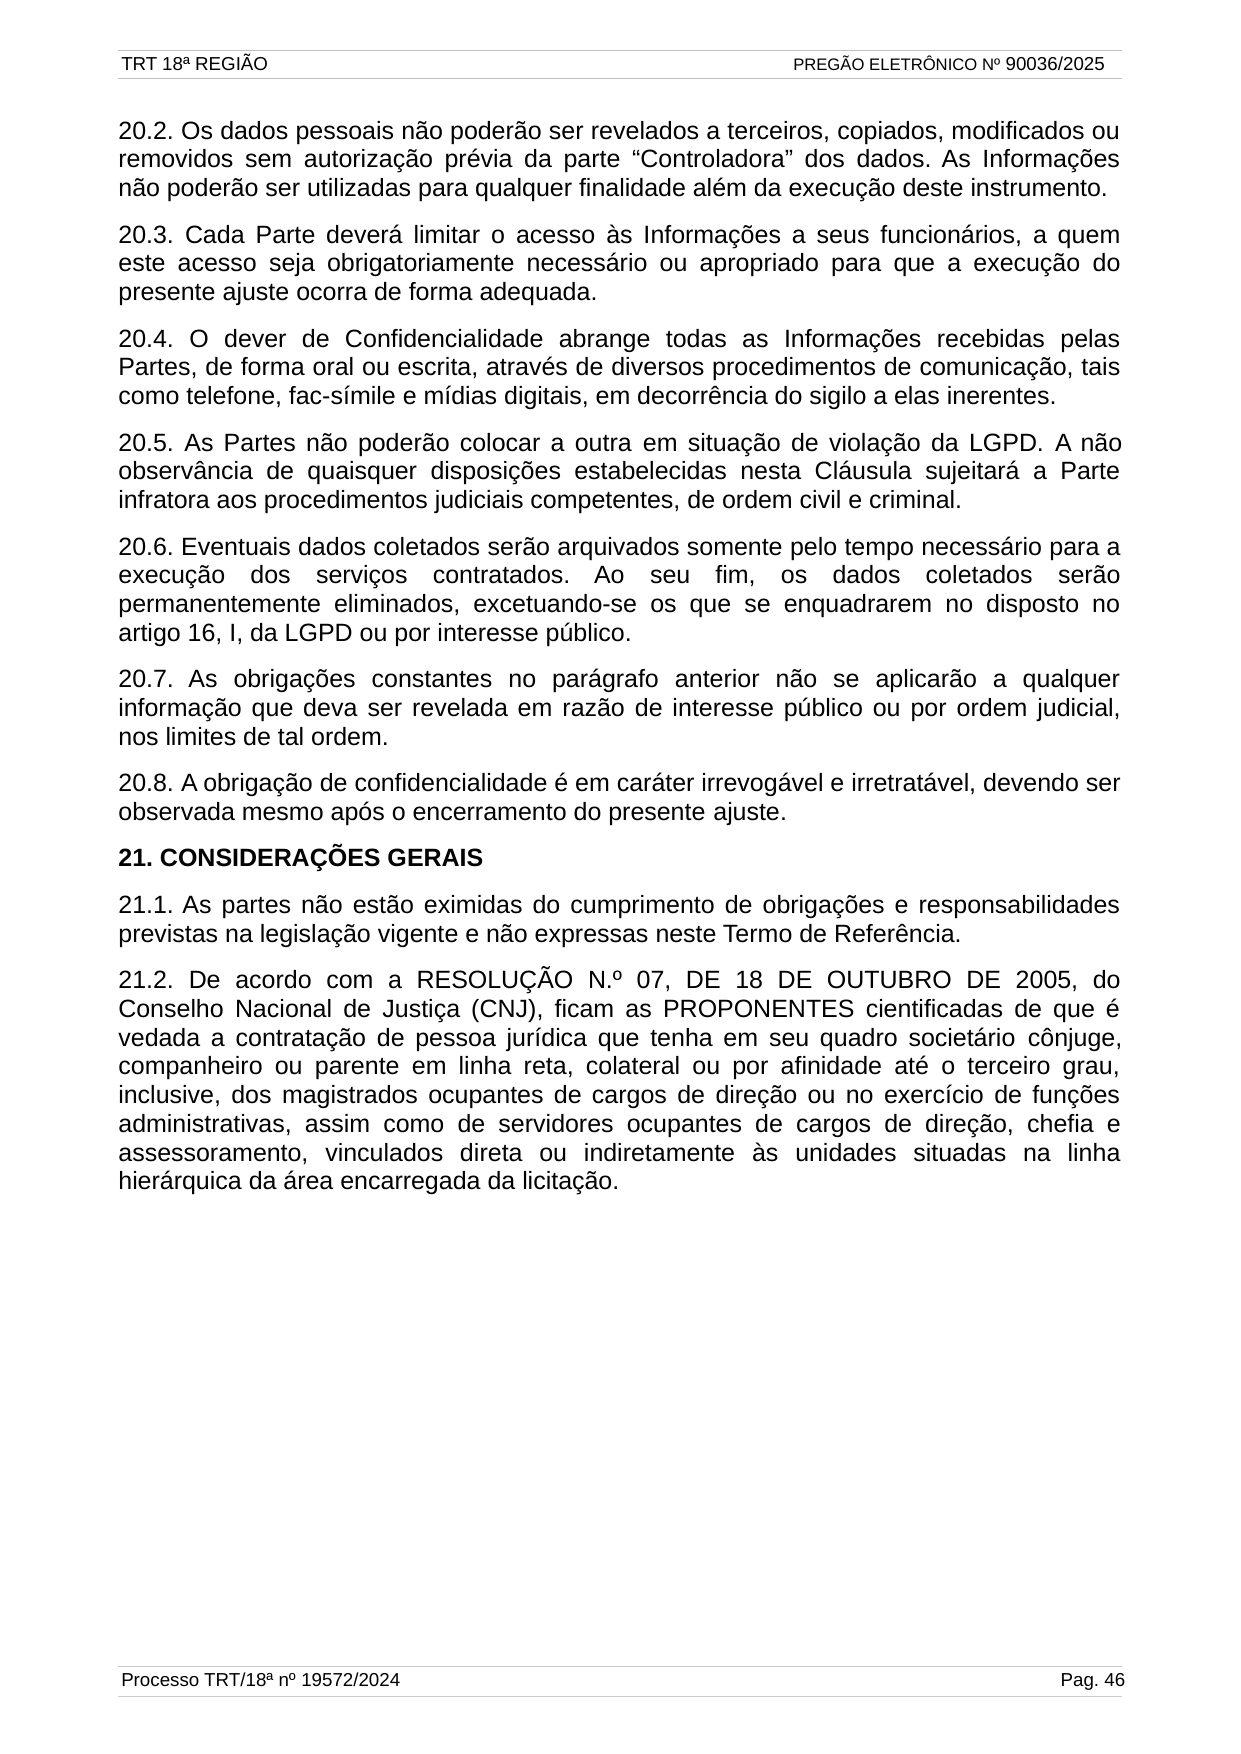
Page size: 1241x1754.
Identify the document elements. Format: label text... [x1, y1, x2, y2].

text 20.4. O dever de Confidencialidade abrange todas as Informações recebidas pelas Partes, de forma oral ou escrita, através de diversos procedimentos de comunicação, tais como telefone, fac-símile e mídias digitais, em decorrência do sigilo a elas inerentes. [118, 323, 1122, 410]
text 20.7. As obrigações constantes no parágrafo anterior não se aplicarão a qualquer informação que deva ser revelada em razão de interesse público ou por ordem judicial, nos limites de tal ordem. [118, 664, 1122, 750]
text 20.5. As Partes não poderão colocar a outra em situação de violação da LGPD. A não observância de quaisquer disposições estabelecidas nesta Cláusula sujeitará a Parte infratora aos procedimentos judiciais competentes, de ordem civil e criminal. [118, 427, 1122, 514]
text 21. CONSIDERAÇÕES GERAIS [118, 843, 1122, 872]
text 20.3. Cada Parte deverá limitar o acesso às Informações a seus funcionários, a quem este acesso seja obrigatoriamente necessário ou apropriado para que a execução do presente ajuste ocorra de forma adequada. [118, 219, 1122, 306]
text 21.2. De acordo com a RESOLUÇÃO N.º 07, DE 18 DE OUTUBRO DE 2005, do Conselho Nacional de Justiça (CNJ), ficam as PROPONENTES cientificadas de que é vedada a contratação de pessoa jurídica que tenha em seu quadro societário cônjuge, companheiro ou parente em linha reta, colateral ou por afinidade até o terceiro grau, inclusive, dos magistrados ocupantes de cargos de direção ou no exercício de funções administrativas, assim como de servidores ocupantes de cargos de direção, chefia e assessoramento, vinculados direta ou indiretamente às unidades situadas na linha hierárquica da área encarregada da licitação. [118, 965, 1122, 1195]
text 20.2. Os dados pessoais não poderão ser revelados a terceiros, copiados, modificados ou removidos sem autorização prévia da parte “Controladora” dos dados. As Informações não poderão ser utilizadas para qualquer finalidade além da execução deste instrumento. [118, 116, 1122, 202]
text 20.8. A obrigação de confidencialidade é em caráter irrevogável e irretratável, devendo ser observada mesmo após o encerramento do presente ajuste. [118, 768, 1122, 826]
text 21.1. As partes não estão eximidas do cumprimento de obrigações e responsabilidades previstas na legislação vigente e não expressas neste Termo de Referência. [118, 890, 1122, 947]
text 20.6. Eventuais dados coletados serão arquivados somente pelo tempo necessário para a execução dos serviços contratados. Ao seu fim, os dados coletados serão permanentemente eliminados, excetuando-se os que se enquadrarem no disposto no artigo 16, I, da LGPD ou por interesse público. [118, 531, 1122, 646]
